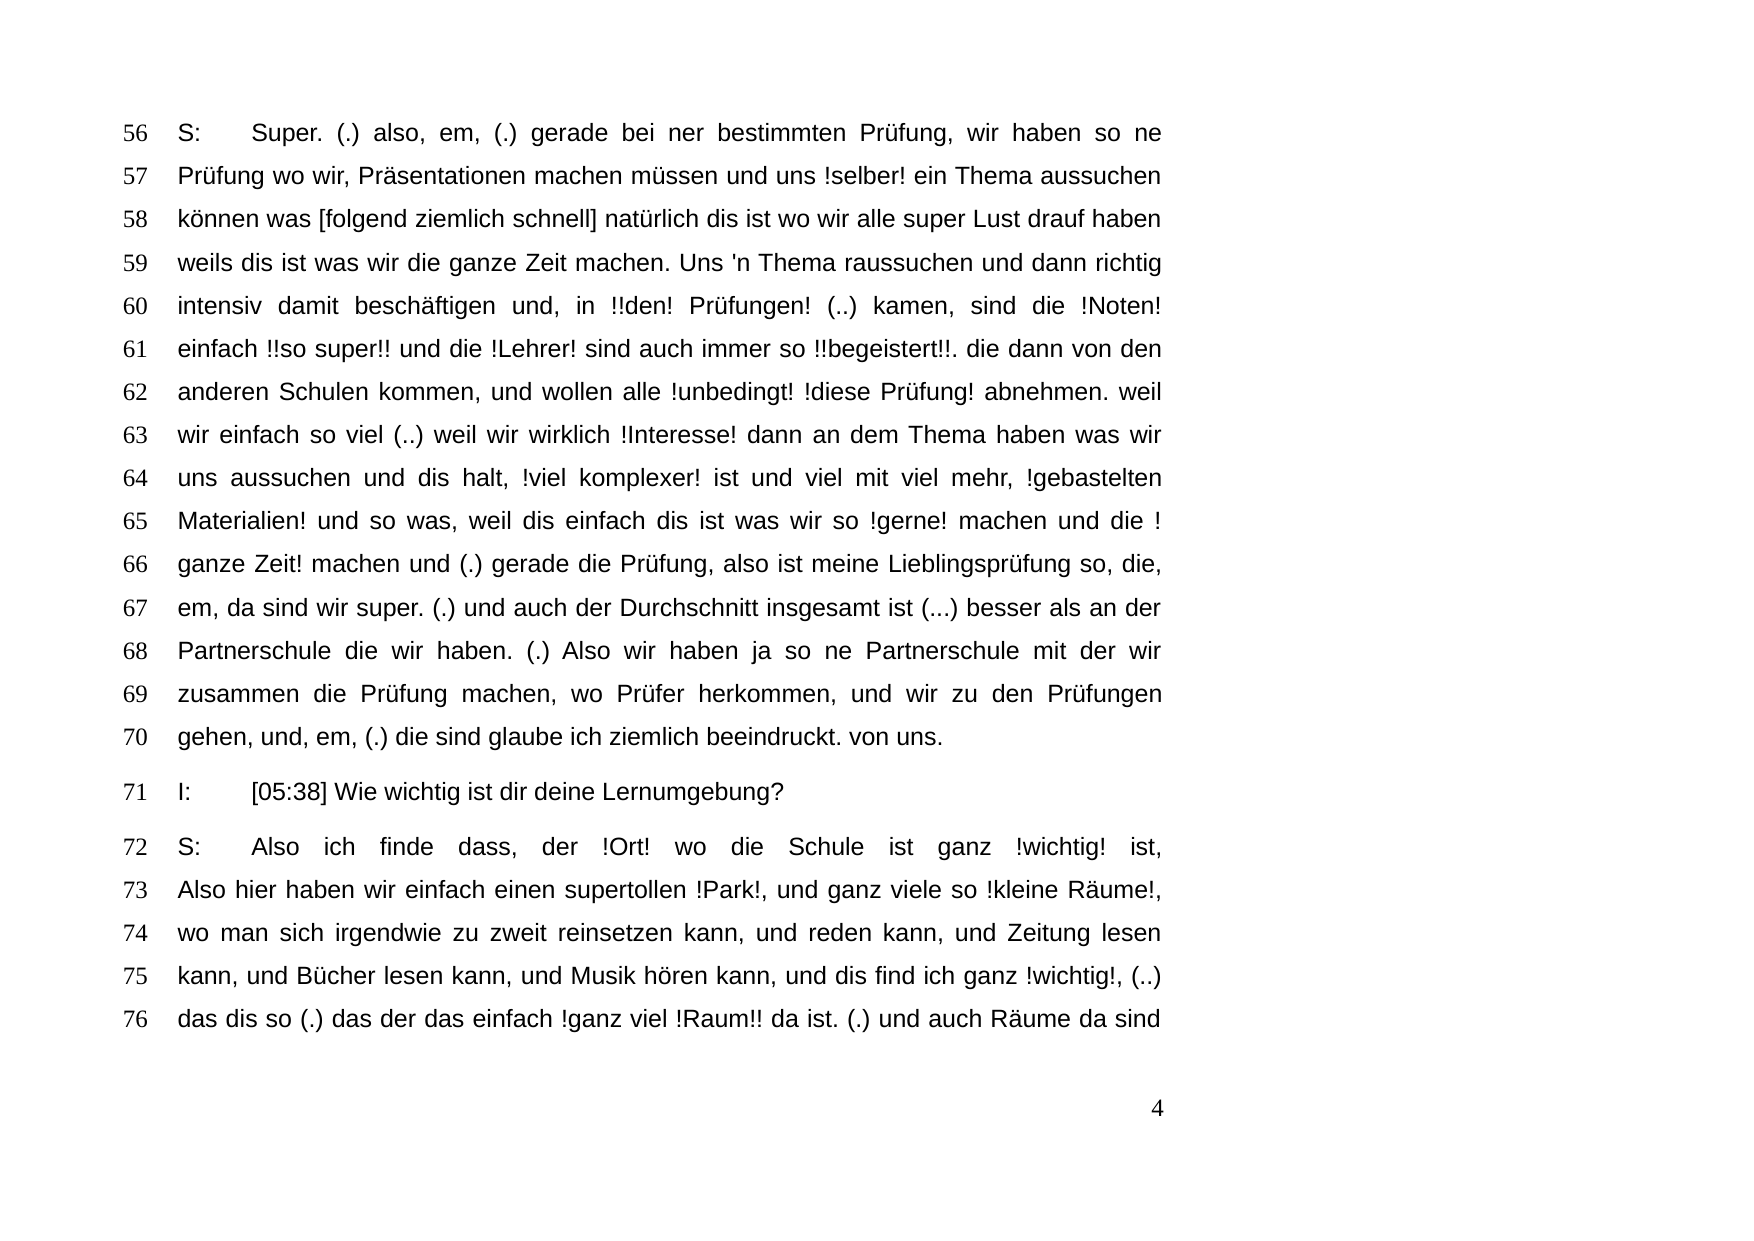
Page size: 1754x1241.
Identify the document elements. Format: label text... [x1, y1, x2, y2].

text S: Super. (.) also, em, (.) gerade bei ner bestimmten Prüfung, wir haben so ne Prüfung wo wir, Präsentationen machen müssen und uns !selber! ein Thema aussuchen können was [folgend ziemlich schnell] natürlich dis ist wo wir alle super Lust drauf haben weils dis ist was wir die ganze Zeit machen. Uns 'n Thema raussuchen und dann richtig intensiv damit beschäftigen und, in !!den! Prüfungen! (..) kamen, sind die !Noten! einfach !!so super!! und die !Lehrer! sind auch immer so !!begeistert!!. die dann von den anderen Schulen kommen, und wollen alle !unbedingt! !diese Prüfung! abnehmen. weil wir einfach so viel (..) weil wir wirklich !Interesse! dann an dem Thema haben was wir uns aussuchen und dis halt, !viel komplexer! ist und viel mit viel mehr, !gebastelten Materialien! und so was, weil dis einfach dis ist was wir so !gerne! machen und die !ganze Zeit! machen und (.) gerade die Prüfung, also ist meine Lieblingsprüfung so, die, em, da sind wir super. (.) und auch der Durchschnitt insgesamt ist (...) besser als an der Partnerschule die wir haben. (.) Also wir haben ja so ne Partnerschule mit der wir zusammen die Prüfung machen, wo Prüfer herkommen, und wir zu den Prüfungen gehen, und, em, (.) die sind glaube ich ziemlich beeindruckt. von uns. [177, 118, 1163, 751]
text I: [05:38] Wie wichtig ist dir deine Lernumgebung? [177, 777, 1163, 806]
text S: Also ich finde dass, der !Ort! wo die Schule ist ganz !wichtig! ist, Also hier haben wir einfach einen supertollen !Park!, und ganz viele so !kleine Räume!, wo man sich irgendwie zu zweit reinsetzen kann, und reden kann, und Zeitung lesen kann, und Bücher lesen kann, und Musik hören kann, und dis find ich ganz !wichtig!, (..) das dis so (.) das der das einfach !ganz viel !Raum!! da ist. (.) und auch Räume da sind [177, 832, 1163, 1033]
